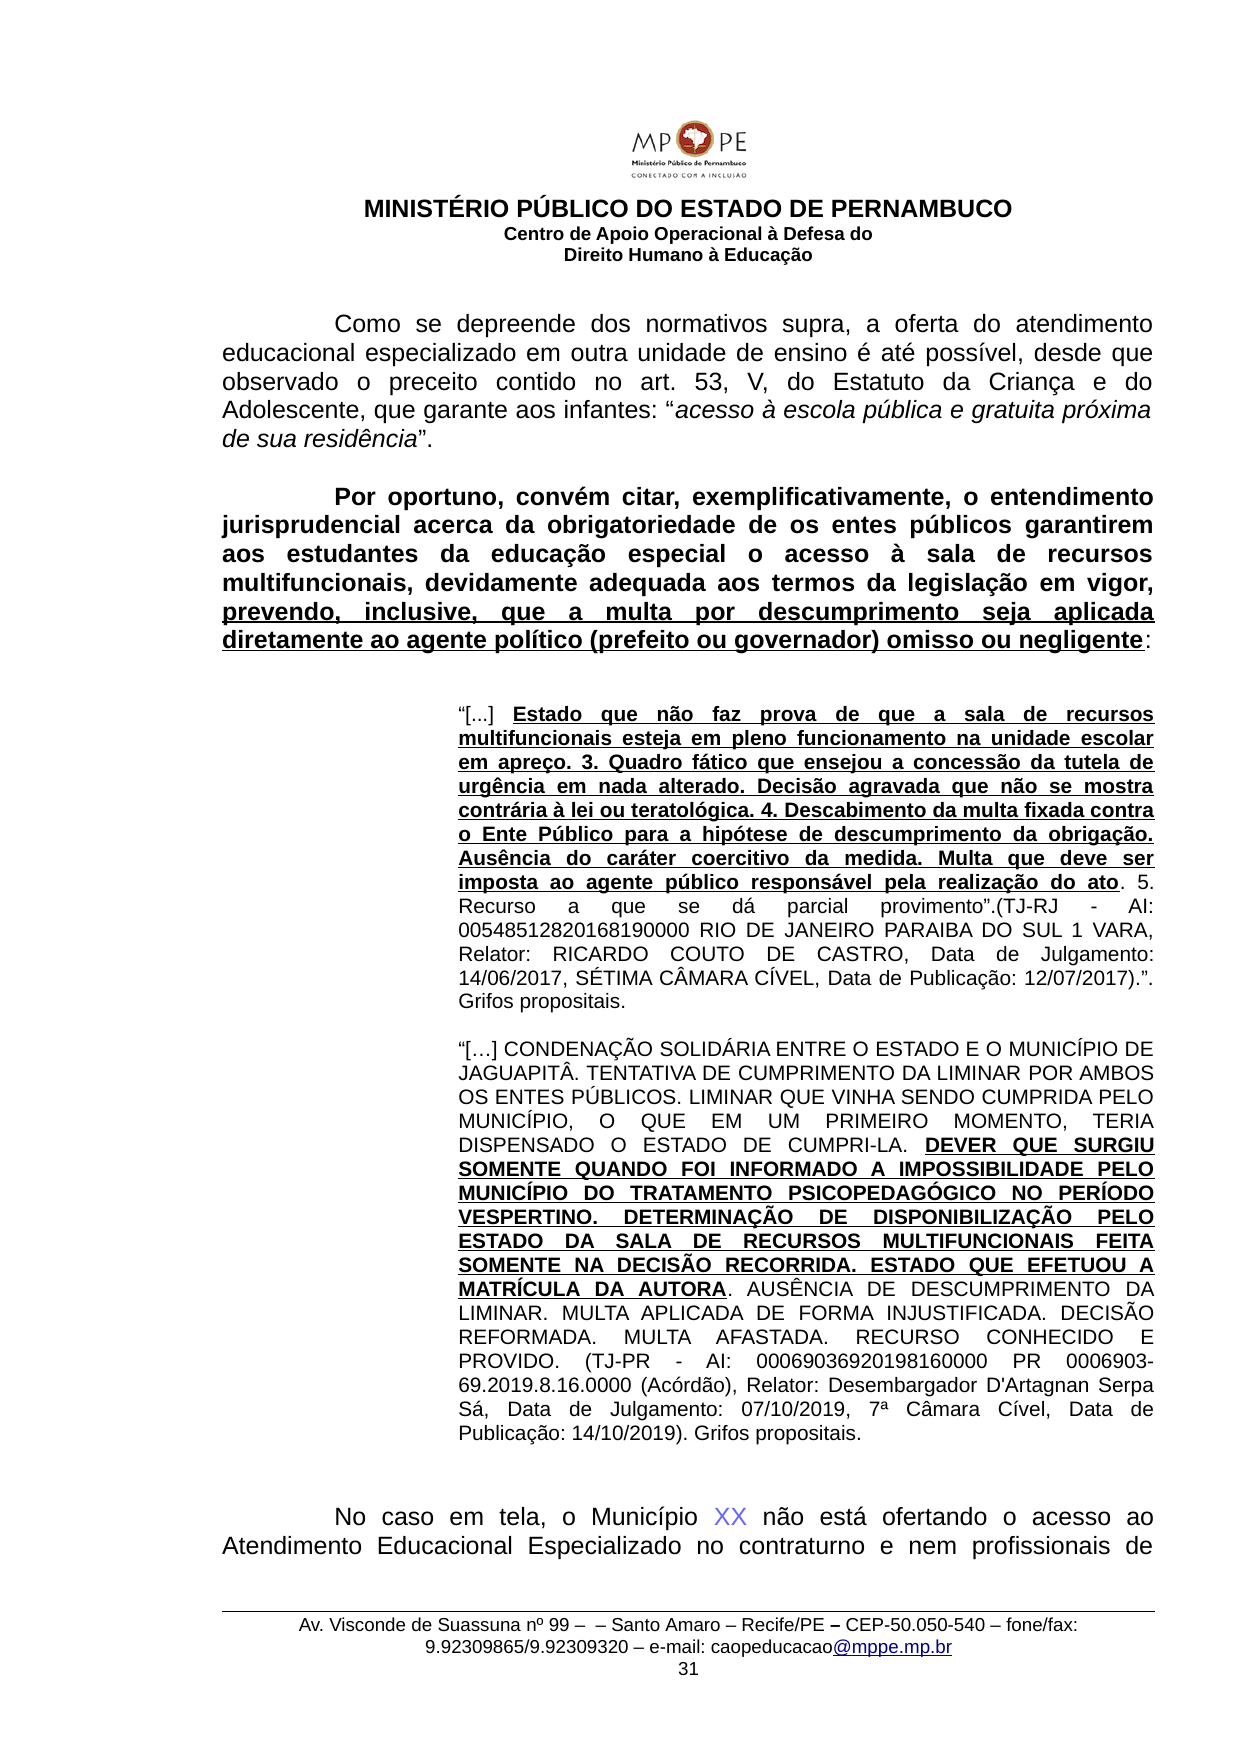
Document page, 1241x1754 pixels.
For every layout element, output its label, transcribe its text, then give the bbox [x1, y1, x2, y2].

text “[...] Estado que não faz prova de que a sala de recursos multifuncionais esteja em pleno funcionamento na unidade escolar em apreço. 3. Quadro fático que ensejou a concessão da tutela de [458, 702, 1155, 771]
text SOMENTE NA DECISÃO RECORRIDA. ESTADO QUE EFETUOU A [458, 1251, 1155, 1274]
text imposta ao agente público responsável pela realização do ato. 5. Recurso a que se dá parcial provimento”.(TJ-RJ - AI: 00548512820168190000 RIO DE JANEIRO PARAIBA DO SUL 1 VARA, Relator: RICARDO COUTO DE CASTRO, Data de Julgamento: 14/06/2017, SÉTIMA CÂMARA CÍVEL, Data de Publicação: 12/07/2017).”. Grifos propositais. [458, 868, 1155, 1013]
text ESTADO DA SALA DE RECURSOS MULTIFUNCIONAIS FEITA [458, 1227, 1155, 1250]
text VESPERTINO. DETERMINAÇÃO DE DISPONIBILIZAÇÃO PELO [458, 1203, 1155, 1226]
text urgência em nada alterado. Decisão agravada que não se mostra contrária à lei ou teratológica. 4. Descabimento da multa fixada contra [458, 772, 1155, 819]
text Como se depreende dos normativos supra, a oferta do atendimento educacional especializado em outra unidade de ensino é até possível, desde que observado o preceito contido no art. 53, V, do Estatuto da Criança e do Adolescente, que garante aos infantes: “acesso à escola pública e gratuita próxima de sua residência”. [222, 309, 1155, 453]
text MATRÍCULA DA AUTORA. AUSÊNCIA DE DESCUMPRIMENTO DA LIMINAR. MULTA APLICADA DE FORMA INJUSTIFICADA. DECISÃO REFORMADA. MULTA AFASTADA. RECURSO CONHECIDO E PROVIDO. (TJ-PR - AI: 00069036920198160000 PR 0006903-69.2019.8.16.0000 (Acórdão), Relator: Desembargador D'Artagnan Serpa Sá, Data de Julgamento: 07/10/2019, 7ª Câmara Cível, Data de Publicação: 14/10/2019). Grifos propositais. [458, 1275, 1155, 1444]
text No caso em tela, o Município XX não está ofertando o acesso ao Atendimento Educacional Especializado no contraturno e nem profissionais de [222, 1502, 1155, 1559]
picture [604, 103, 773, 194]
text o Ente Público para a hipótese de descumprimento da obrigação. Ausência do caráter coercitivo da medida. Multa que deve ser [458, 820, 1155, 867]
text diretamente ao agente político (prefeito ou governador) omisso ou negligente: [222, 623, 1155, 654]
text MUNICÍPIO DO TRATAMENTO PSICOPEDAGÓGICO NO PERÍODO [458, 1179, 1155, 1202]
text Por oportuno, convém citar, exemplificativamente, o entendimento jurisprudencial acerca da obrigatoriedade de os entes públicos garantirem aos estudantes da educação especial o acesso à sala de recursos multifuncionais, devidamente adequada aos termos da legislação em vigor, prevendo, inclusive, que a multa por descumprimento seja aplicada [222, 481, 1155, 621]
text “[…] CONDENAÇÃO SOLIDÁRIA ENTRE O ESTADO E O MUNICÍPIO DE JAGUAPITÂ. TENTATIVA DE CUMPRIMENTO DA LIMINAR POR AMBOS OS ENTES PÚBLICOS. LIMINAR QUE VINHA SENDO CUMPRIDA PELO MUNICÍPIO, O QUE EM UM PRIMEIRO MOMENTO, TERIA DISPENSADO O ESTADO DE CUMPRI-LA. DEVER QUE SURGIU SOMENTE QUANDO FOI INFORMADO A IMPOSSIBILIDADE PELO [458, 1037, 1155, 1178]
